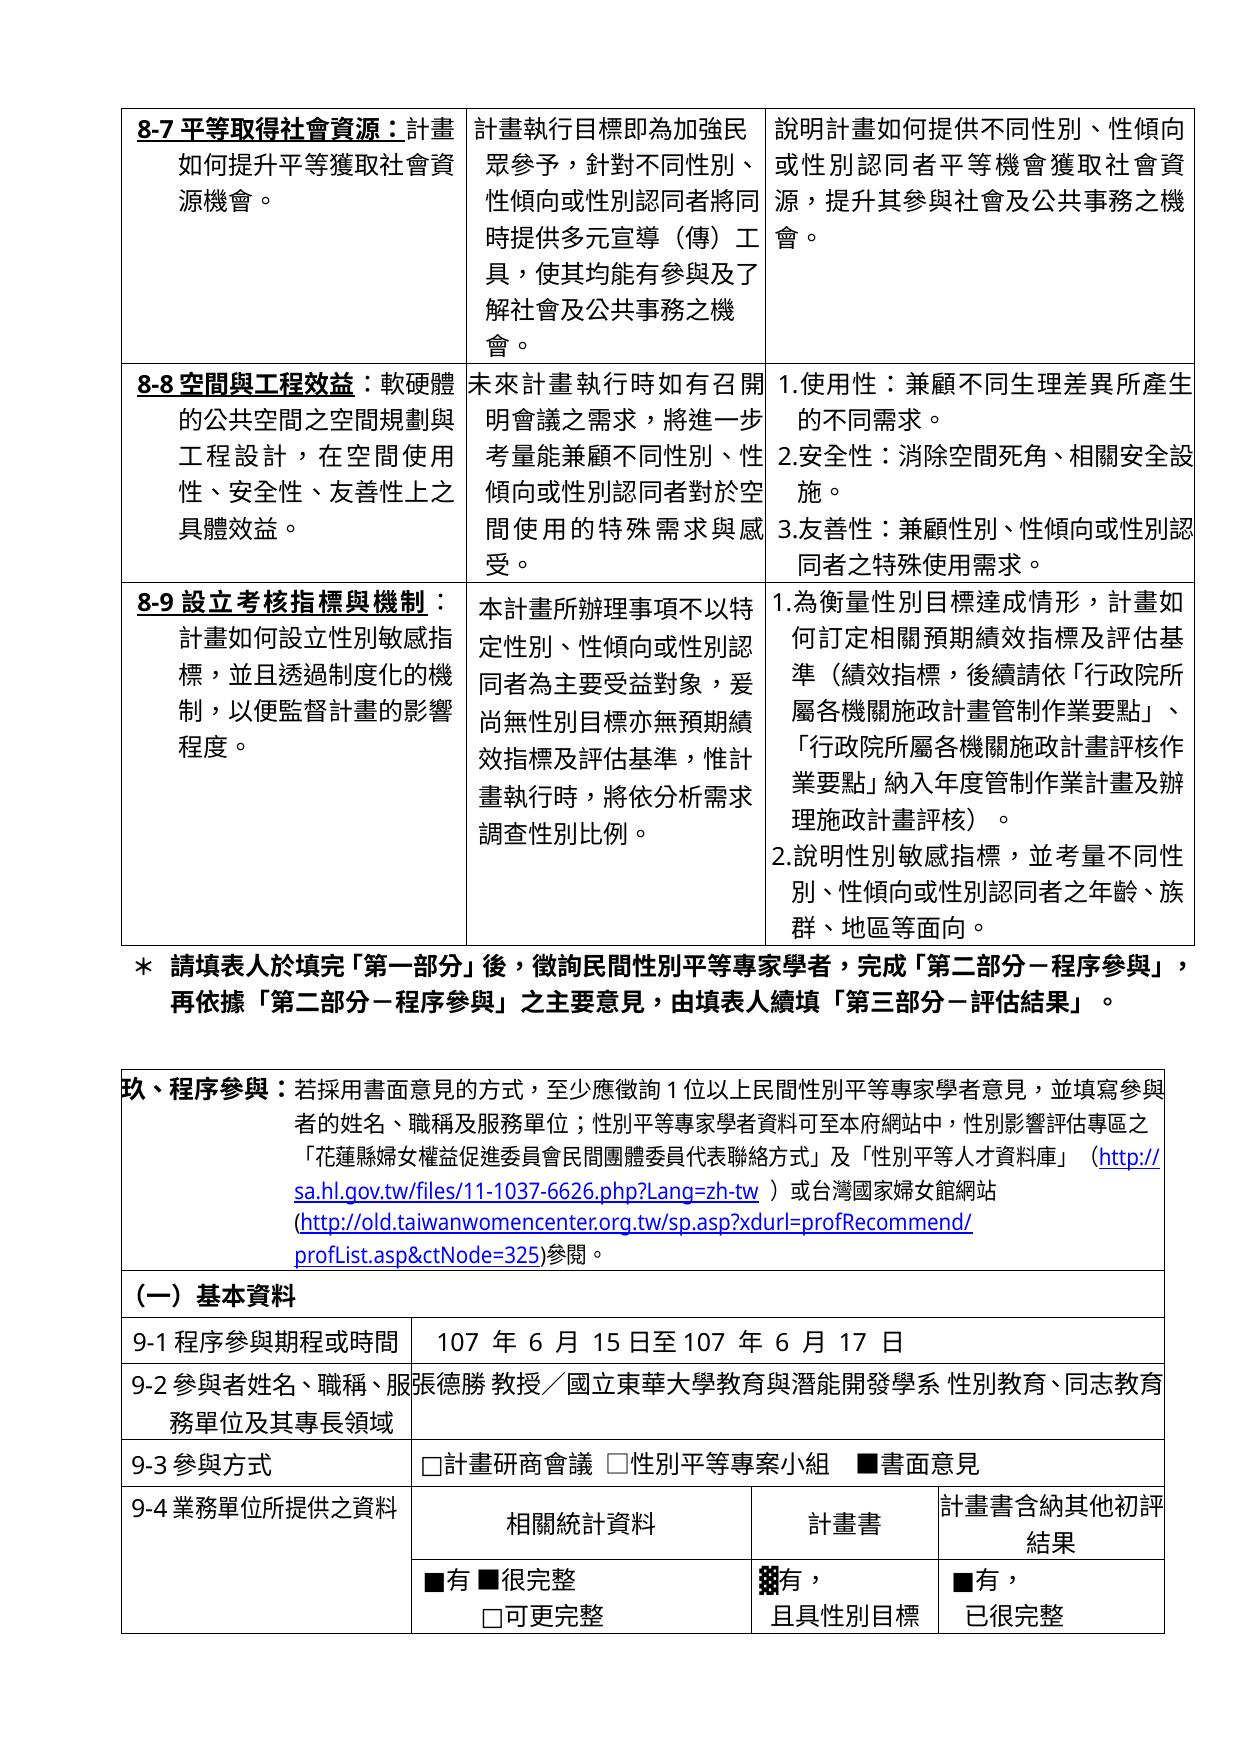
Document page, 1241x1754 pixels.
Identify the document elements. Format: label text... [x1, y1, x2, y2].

table_cell 107 年 6 月 15 日至 107 年 6 月 17 日 [412, 1318, 1164, 1363]
table_cell 請填表人於填完「第一部分」後，徵詢民間性別平等專家學者，完成「第二部分－程序參與」，再依據「第二部分－程序參與」之主要意見，由填表人續填「第三部分－評估結果」。 [121, 946, 1194, 1019]
table_cell 未來計畫執行時如有召開明會議之需求，將進一步考量能兼顧不同性別、性傾向或性別認同者對於空間使用的特殊需求與感受。 [467, 364, 765, 582]
table_cell 計畫書含納其他初評結果 [939, 1487, 1164, 1559]
table_cell ■有 ■很完整 □可更完整 [412, 1560, 751, 1633]
table_cell 說明計畫如何提供不同性別、性傾向或性別認同者平等機會獲取社會資源，提升其參與社會及公共事務之機會。 [766, 109, 1194, 363]
table_cell 8-8空間與工程效益：軟硬體的公共空間之空間規劃與工程設計，在空間使用性、安全性、友善性上之具體效益。 [122, 364, 466, 582]
table_cell 張德勝 教授／國立東華大學教育與潛能開發學系 性別教育、同志教育 [412, 1364, 1164, 1439]
table_cell 9-4業務單位所提供之資料 [122, 1487, 411, 1633]
table_cell 9-2參與者姓名、職稱、服務單位及其專長領域 [122, 1364, 411, 1439]
table_cell 9-1程序參與期程或時間 [122, 1318, 411, 1363]
table_cell 8-7 平等取得社會資源：計畫如何提升平等獲取社會資源機會。 [122, 109, 466, 363]
table_cell 9-3參與方式 [122, 1440, 411, 1486]
table_cell 相關統計資料 [412, 1487, 751, 1559]
table_cell （一）基本資料 [122, 1271, 1164, 1317]
table_cell 8-9設立考核指標與機制：計畫如何設立性別敏感指標，並且透過制度化的機制，以便監督計畫的影響程度。 [122, 583, 466, 945]
table_cell 本計畫所辦理事項不以特定性別、性傾向或性別認同者為主要受益對象，爰尚無性別目標亦無預期績效指標及評估基準，惟計畫執行時，將依分析需求調查性別比例。 [467, 583, 765, 945]
table_cell ■有， 已很完整 [939, 1560, 1164, 1633]
table_cell 計畫書 [752, 1487, 938, 1559]
table_cell 1.使用性：兼顧不同生理差異所產生的不同需求。 2.安全性：消除空間死角、相關安全設施。 3.友善性：兼顧性別、性傾向或性別認同者之特殊使用需求。 [766, 364, 1194, 582]
table_cell ▓有， 且具性別目標 [752, 1560, 938, 1633]
table_header 填寫說明： 1.第壹項中「未來環境預測」，請進行相關社會、經濟、政治、實質及科技發展等外部環境變遷趨勢分析，預測目標年度相關服務及業務發展需要，指出所面臨的壓力、機會與威脅，並檢討、預測組織內部資源及各部門作業能力，了解其優、缺點及應付外部環境挑戰與機會能力；前述內部資源包括組織結構、人力、物力、財力、資源、技術及時間等因素。「問題評析」，請依內、外環境分析結果，評析「現有及理想服務水準」暨「未來可能與理想服務水準」的差距，並界定未來問題之內容、特性、範圍、程度、影響地區、對象、數量及變化趨勢。 2.第貳項中「目標說明」，請說明所欲達成之中程計畫目標，並敘述計畫服務之對象、範圍、數量及人口特性；「預期績效指標及評估基準」，請將計畫目標轉化為具體、容易衡量之預期服務水準指標及評估基準。 3.第參項請進行「既有策略、政策及方案內容摘要」說明及「執行檢討」，作為進一步研（修）訂計畫之依據。 4.第肆項「實施策略及方法」，請依據計畫分析所選定之中（長）程計畫，敘述其「計畫內容及地點」、「分期（年）實施策略」、「主要工作項目」暨「實施步驟方法與分工」，前述實施步驟及方法亦即「分期（年）實施計畫」。 5.第伍項「所需資源說明」，請對於計畫執行所需各類人力、物力及財力等資源執行總說明。「經費需求」，請依計畫年期表明「財務需求方案」及「經費需求之計算」，「財務需求方案」宜反映各項「用途別預算科目」未來各年度經費需求及計畫總經費需求，執行中之計畫亦應列出以前年度已列預（概）算累計數，並註明相關年度預（概）算數。計畫經費若由數個機關共同分擔者，請註明分擔方式。另經費需求之計算」請說明計畫總成本及各類用途別費用之估算方式顯示相關單價、單位、數量及合計數，並以「計畫總成本」觀念，估計方案執行需相關經常門及資本門支出。 6.第陸項「預期效果及影響」，請敘述計畫執行後對於原定目標群體可產生的效果（益）及對於相關地區一般人民之正、負面影響。 7.第柒項附則「有關機關應配合事項」，凡本機關或其他機關在時間先後，空間配置或功能依存有上有關聯而需相互配合之計畫。 (附表二) 縣政府性別影響評估檢視表（先期作業計畫） 【第一部分】：本部分由機關人員填寫 【第三部分－評估結果】：本部分由機關人員填寫 [118, 108, 1197, 1634]
table_cell 計畫執行目標即為加強民眾參予，針對不同性別、性傾向或性別認同者將同時提供多元宣導（傳）工具，使其均能有參與及了解社會及公共事務之機會。 [467, 109, 765, 363]
table_cell 1.為衡量性別目標達成情形，計畫如何訂定相關預期績效指標及評估基準（績效指標，後續請依「行政院所屬各機關施政計畫管制作業要點」、「行政院所屬各機關施政計畫評核作業要點」納入年度管制作業計畫及辦理施政計畫評核）。 2.說明性別敏感指標，並考量不同性別、性傾向或性別認同者之年齡、族群、地區等面向。 [766, 583, 1194, 945]
table_cell □計畫研商會議 □性別平等專案小組 ■書面意見 [412, 1440, 1164, 1486]
table_header 玖、程序參與：若採用書面意見的方式，至少應徵詢1位以上民間性別平等專家學者意見，並填寫參與者的姓名、職稱及服務單位；性別平等專家學者資料可至本府網站中，性別影響評估專區之「花蓮縣婦女權益促進委員會民間團體委員代表聯絡方式」及「性別平等人才資料庫」（http://sa.hl.gov.tw/files/11-1037-6626.php?Lang=zh-tw ）或台灣國家婦女館網站(http://old.taiwanwomencenter.org.tw/sp.asp?xdurl=profRecommend/profList.asp&ctNode=325)參閱。 [122, 1070, 1164, 1270]
